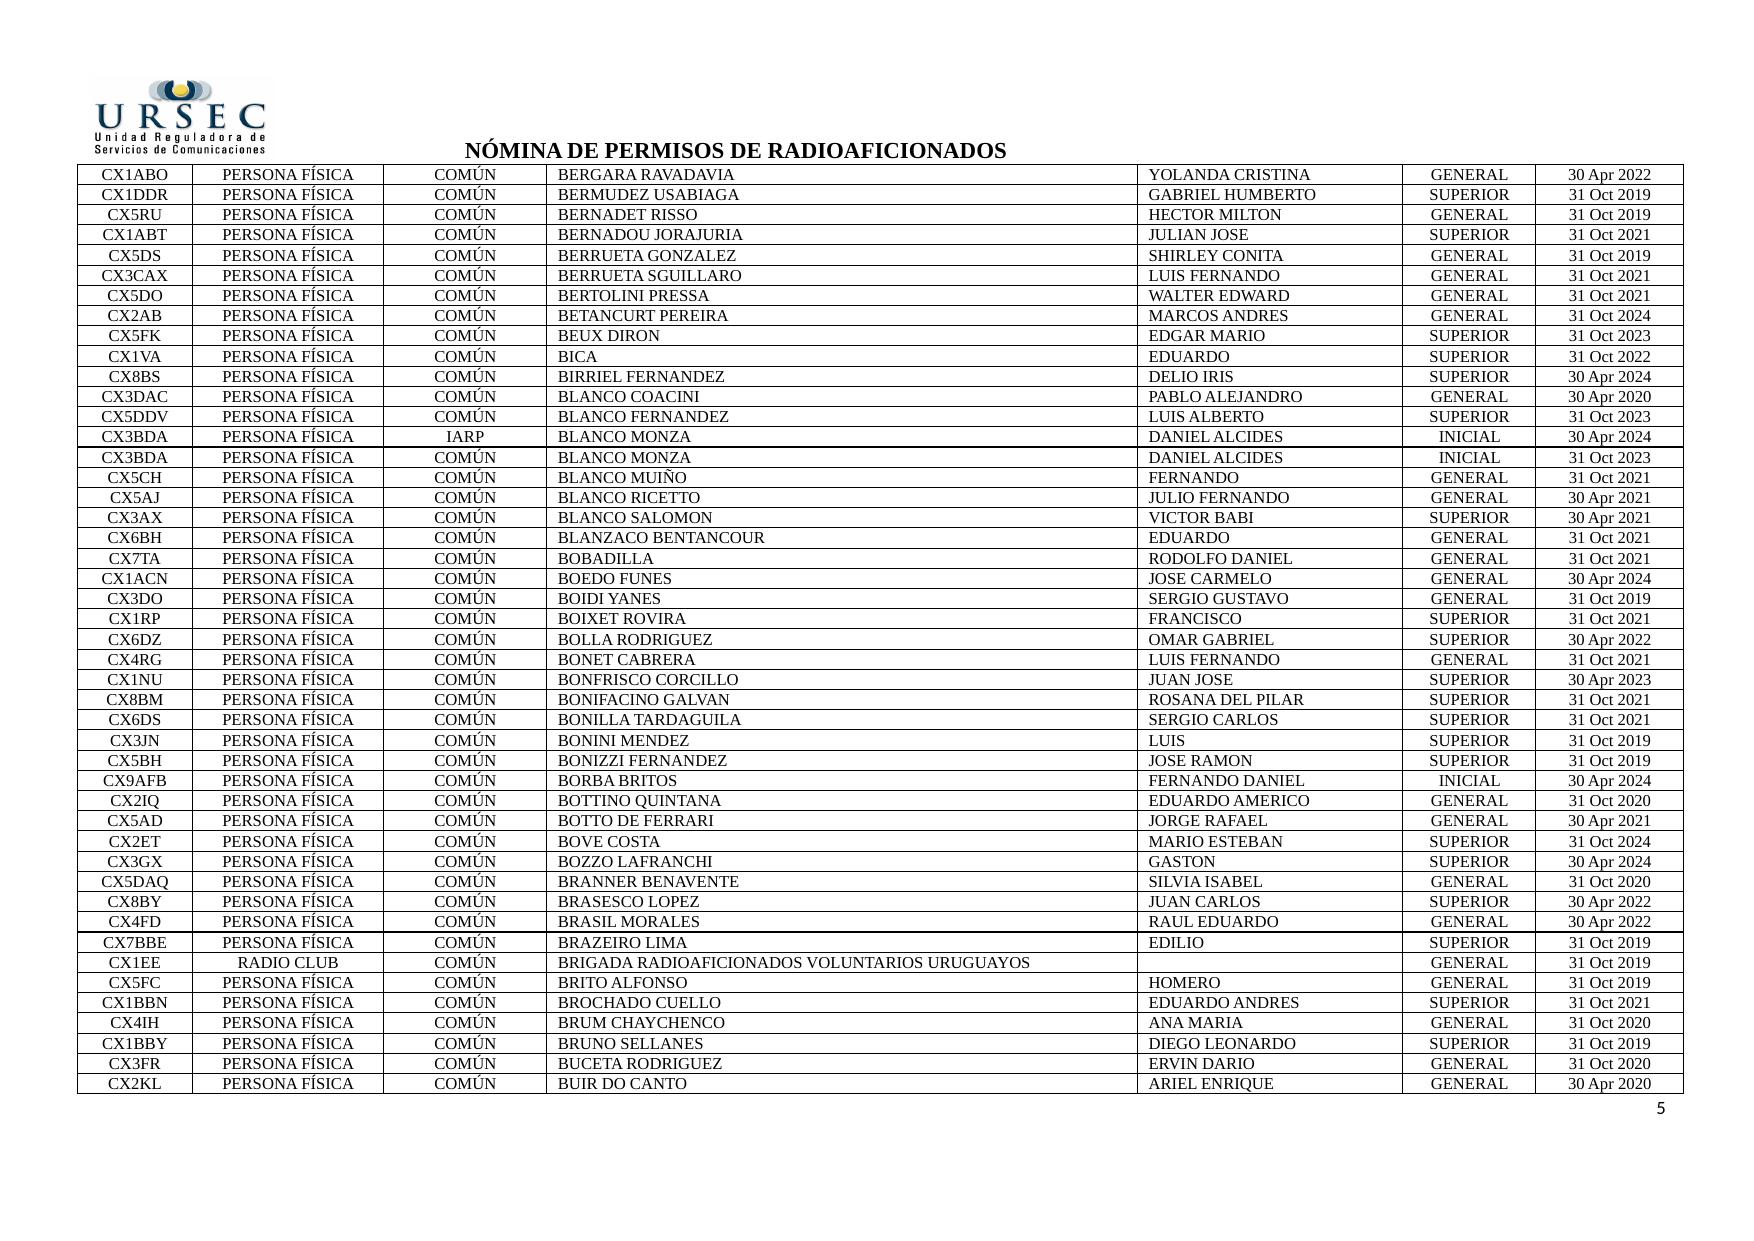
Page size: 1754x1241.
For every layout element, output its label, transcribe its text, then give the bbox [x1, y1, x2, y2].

table_cell CX1BBY [78, 1034, 192, 1053]
table_cell BONINI MENDEZ [547, 730, 1137, 749]
table_cell BOVE COSTA [547, 831, 1137, 851]
table_cell GENERAL [1403, 1054, 1535, 1073]
table_cell COMÚN [384, 710, 546, 729]
table_cell COMÚN [384, 650, 546, 669]
table_cell PERSONA FÍSICA [193, 791, 383, 810]
table_cell GENERAL [1403, 306, 1535, 325]
table_cell BLANCO MUIÑO [547, 468, 1137, 487]
table_cell 30 Apr 2020 [1536, 1074, 1683, 1093]
table_cell PERSONA FÍSICA [193, 185, 383, 204]
table_cell GENERAL [1403, 872, 1535, 891]
table_cell GENERAL [1403, 165, 1535, 184]
table_cell BRIGADA RADIOAFICIONADOS VOLUNTARIOS URUGUAYOS [547, 953, 1137, 972]
table_cell HECTOR MILTON [1138, 205, 1402, 224]
table_cell CX8BY [78, 892, 192, 911]
table_cell 31 Oct 2020 [1536, 1013, 1683, 1032]
table_cell COMÚN [384, 387, 546, 406]
table_cell SUPERIOR [1403, 407, 1535, 426]
table_cell PABLO ALEJANDRO [1138, 387, 1402, 406]
table_cell COMÚN [384, 488, 546, 507]
table_cell SUPERIOR [1403, 993, 1535, 1012]
table_cell PERSONA FÍSICA [193, 407, 383, 426]
table_cell PERSONA FÍSICA [193, 326, 383, 345]
table_cell COMÚN [384, 367, 546, 386]
table_cell SUPERIOR [1403, 933, 1535, 952]
table_cell BERNADET RISSO [547, 205, 1137, 224]
table_cell LUIS ALBERTO [1138, 407, 1402, 426]
table_cell CX1NU [78, 670, 192, 689]
table_cell BLANCO COACINI [547, 387, 1137, 406]
table_cell JUAN CARLOS [1138, 892, 1402, 911]
table_cell BERGARA RAVADAVIA [547, 165, 1137, 184]
table_cell GENERAL [1403, 1013, 1535, 1032]
table_cell COMÚN [384, 629, 546, 648]
table_cell BOTTINO QUINTANA [547, 791, 1137, 810]
table_cell COMÚN [384, 448, 546, 467]
table_cell BERRUETA GONZALEZ [547, 245, 1137, 264]
table_cell PERSONA FÍSICA [193, 1074, 383, 1093]
table_cell PERSONA FÍSICA [193, 448, 383, 467]
table_cell 31 Oct 2021 [1536, 468, 1683, 487]
table_cell COMÚN [384, 892, 546, 911]
table_cell BLANCO SALOMON [547, 508, 1137, 527]
table_cell 30 Apr 2021 [1536, 508, 1683, 527]
table_cell WALTER EDWARD [1138, 286, 1402, 305]
table_cell BETANCURT PEREIRA [547, 306, 1137, 325]
table_cell BICA [547, 346, 1137, 366]
table_cell EDILIO [1138, 933, 1402, 952]
table_cell 31 Oct 2019 [1536, 953, 1683, 972]
table_cell CX3BDA [78, 427, 192, 446]
table_cell JORGE RAFAEL [1138, 811, 1402, 830]
table_cell COMÚN [384, 326, 546, 345]
table_cell 30 Apr 2022 [1536, 892, 1683, 911]
table_cell BLANCO RICETTO [547, 488, 1137, 507]
table_cell GASTON [1138, 852, 1402, 871]
table_cell 31 Oct 2021 [1536, 549, 1683, 568]
table_cell BONFRISCO CORCILLO [547, 670, 1137, 689]
table_cell PERSONA FÍSICA [193, 771, 383, 790]
table_cell GENERAL [1403, 1074, 1535, 1093]
table_cell PERSONA FÍSICA [193, 993, 383, 1012]
table_cell ROSANA DEL PILAR [1138, 690, 1402, 709]
table_cell 30 Apr 2020 [1536, 387, 1683, 406]
table_cell JOSE CARMELO [1138, 569, 1402, 588]
table_cell CX5FC [78, 973, 192, 992]
table_cell CX3DO [78, 589, 192, 608]
table_cell GENERAL [1403, 953, 1535, 972]
table_cell CX1DDR [78, 185, 192, 204]
table_cell 30 Apr 2024 [1536, 427, 1683, 446]
table_cell 30 Apr 2023 [1536, 670, 1683, 689]
table_cell SUPERIOR [1403, 326, 1535, 345]
table_cell 31 Oct 2024 [1536, 831, 1683, 851]
table_cell ARIEL ENRIQUE [1138, 1074, 1402, 1093]
table_cell PERSONA FÍSICA [193, 225, 383, 244]
table_cell PERSONA FÍSICA [193, 528, 383, 547]
table_cell LUIS [1138, 730, 1402, 749]
table_cell CX5AD [78, 811, 192, 830]
table_cell BLANCO MONZA [547, 427, 1137, 446]
table_cell COMÚN [384, 306, 546, 325]
table_cell BROCHADO CUELLO [547, 993, 1137, 1012]
table_cell 30 Apr 2021 [1536, 488, 1683, 507]
table_cell BERMUDEZ USABIAGA [547, 185, 1137, 204]
table_cell SUPERIOR [1403, 629, 1535, 648]
table_cell GENERAL [1403, 468, 1535, 487]
table_cell COMÚN [384, 953, 546, 972]
table_cell 31 Oct 2019 [1536, 205, 1683, 224]
table_cell COMÚN [384, 549, 546, 568]
table_cell CX2IQ [78, 791, 192, 810]
table_cell BUIR DO CANTO [547, 1074, 1137, 1093]
table_cell 30 Apr 2021 [1536, 811, 1683, 830]
table_cell BLANZACO BENTANCOUR [547, 528, 1137, 547]
table_cell BUCETA RODRIGUEZ [547, 1054, 1137, 1073]
picture [88, 75, 277, 159]
table_cell CX4IH [78, 1013, 192, 1032]
table_cell PERSONA FÍSICA [193, 710, 383, 729]
table_cell BRUM CHAYCHENCO [547, 1013, 1137, 1032]
table_cell 30 Apr 2022 [1536, 165, 1683, 184]
table_cell 30 Apr 2022 [1536, 629, 1683, 648]
table_cell CX6BH [78, 528, 192, 547]
table_cell GENERAL [1403, 266, 1535, 285]
table_cell JULIAN JOSE [1138, 225, 1402, 244]
table_cell 31 Oct 2022 [1536, 346, 1683, 366]
table_cell BOZZO LAFRANCHI [547, 852, 1137, 871]
table_cell INICIAL [1403, 448, 1535, 467]
table_cell CX1ABO [78, 165, 192, 184]
table_cell COMÚN [384, 831, 546, 851]
table_cell BRAZEIRO LIMA [547, 933, 1137, 952]
table_cell COMÚN [384, 1054, 546, 1073]
table_cell PERSONA FÍSICA [193, 306, 383, 325]
table_cell SUPERIOR [1403, 710, 1535, 729]
table_cell 30 Apr 2024 [1536, 771, 1683, 790]
table_cell SUPERIOR [1403, 690, 1535, 709]
table_cell 31 Oct 2019 [1536, 933, 1683, 952]
table_cell 31 Oct 2021 [1536, 225, 1683, 244]
table_cell PERSONA FÍSICA [193, 165, 383, 184]
table_cell JULIO FERNANDO [1138, 488, 1402, 507]
table_cell VICTOR BABI [1138, 508, 1402, 527]
table_cell COMÚN [384, 1034, 546, 1053]
table_cell GENERAL [1403, 205, 1535, 224]
table_cell CX5FK [78, 326, 192, 345]
table_cell DIEGO LEONARDO [1138, 1034, 1402, 1053]
table_cell PERSONA FÍSICA [193, 549, 383, 568]
table_cell COMÚN [384, 569, 546, 588]
table_cell SUPERIOR [1403, 346, 1535, 366]
table_cell PERSONA FÍSICA [193, 427, 383, 446]
table_cell PERSONA FÍSICA [193, 609, 383, 628]
table_cell PERSONA FÍSICA [193, 569, 383, 588]
table_cell PERSONA FÍSICA [193, 1054, 383, 1073]
table_cell GENERAL [1403, 488, 1535, 507]
table_cell BEUX DIRON [547, 326, 1137, 345]
table_cell INICIAL [1403, 427, 1535, 446]
table_cell CX1BBN [78, 993, 192, 1012]
table_cell ANA MARIA [1138, 1013, 1402, 1032]
table_cell MARIO ESTEBAN [1138, 831, 1402, 851]
table_cell COMÚN [384, 670, 546, 689]
table_cell 31 Oct 2019 [1536, 1034, 1683, 1053]
table_cell PERSONA FÍSICA [193, 468, 383, 487]
table_cell CX6DZ [78, 629, 192, 648]
table_cell PERSONA FÍSICA [193, 367, 383, 386]
table_cell CX1ABT [78, 225, 192, 244]
table_cell COMÚN [384, 751, 546, 770]
table_cell SUPERIOR [1403, 225, 1535, 244]
table_cell PERSONA FÍSICA [193, 892, 383, 911]
table_cell SILVIA ISABEL [1138, 872, 1402, 891]
table_cell COMÚN [384, 185, 546, 204]
table_cell CX3DAC [78, 387, 192, 406]
table_cell CX3FR [78, 1054, 192, 1073]
table_cell CX1RP [78, 609, 192, 628]
table_cell PERSONA FÍSICA [193, 690, 383, 709]
table_cell BRASESCO LOPEZ [547, 892, 1137, 911]
table_cell SUPERIOR [1403, 367, 1535, 386]
table_cell COMÚN [384, 205, 546, 224]
table_cell 31 Oct 2021 [1536, 993, 1683, 1012]
table_cell COMÚN [384, 852, 546, 871]
table_cell 30 Apr 2024 [1536, 569, 1683, 588]
table_cell COMÚN [384, 468, 546, 487]
table_cell IARP [384, 427, 546, 446]
table_cell FRANCISCO [1138, 609, 1402, 628]
table_cell PERSONA FÍSICA [193, 852, 383, 871]
table_cell COMÚN [384, 933, 546, 952]
table_cell SUPERIOR [1403, 892, 1535, 911]
table_cell COMÚN [384, 690, 546, 709]
table_cell CX2ET [78, 831, 192, 851]
table_cell GABRIEL HUMBERTO [1138, 185, 1402, 204]
table_cell COMÚN [384, 1074, 546, 1093]
table_cell SERGIO GUSTAVO [1138, 589, 1402, 608]
table_cell BONILLA TARDAGUILA [547, 710, 1137, 729]
table_cell GENERAL [1403, 973, 1535, 992]
table_cell 31 Oct 2021 [1536, 609, 1683, 628]
table_cell [1138, 953, 1402, 972]
table_cell 31 Oct 2019 [1536, 751, 1683, 770]
table_cell 30 Apr 2024 [1536, 367, 1683, 386]
table_cell PERSONA FÍSICA [193, 245, 383, 264]
table_cell BIRRIEL FERNANDEZ [547, 367, 1137, 386]
table_cell 31 Oct 2023 [1536, 326, 1683, 345]
table_cell PERSONA FÍSICA [193, 346, 383, 366]
table_cell COMÚN [384, 771, 546, 790]
table_cell GENERAL [1403, 286, 1535, 305]
table_cell COMÚN [384, 872, 546, 891]
table_cell SUPERIOR [1403, 609, 1535, 628]
table_cell GENERAL [1403, 245, 1535, 264]
table_cell SUPERIOR [1403, 852, 1535, 871]
table_cell BERNADOU JORAJURIA [547, 225, 1137, 244]
table_cell PERSONA FÍSICA [193, 266, 383, 285]
table_cell COMÚN [384, 266, 546, 285]
table_cell BONIZZI FERNANDEZ [547, 751, 1137, 770]
table_cell CX4RG [78, 650, 192, 669]
table_cell LUIS FERNANDO [1138, 650, 1402, 669]
table_cell BLANCO MONZA [547, 448, 1137, 467]
table_cell PERSONA FÍSICA [193, 872, 383, 891]
table_cell PERSONA FÍSICA [193, 933, 383, 952]
table_cell 31 Oct 2023 [1536, 407, 1683, 426]
table_cell SUPERIOR [1403, 670, 1535, 689]
table_cell GENERAL [1403, 912, 1535, 931]
table_cell GENERAL [1403, 811, 1535, 830]
table_cell JUAN JOSE [1138, 670, 1402, 689]
table_cell CX1ACN [78, 569, 192, 588]
table_cell COMÚN [384, 993, 546, 1012]
table_cell PERSONA FÍSICA [193, 387, 383, 406]
table_cell 30 Apr 2022 [1536, 912, 1683, 931]
table_cell GENERAL [1403, 589, 1535, 608]
table_cell CX1EE [78, 953, 192, 972]
table_cell SUPERIOR [1403, 730, 1535, 749]
table_cell HOMERO [1138, 973, 1402, 992]
table_cell DELIO IRIS [1138, 367, 1402, 386]
table_cell BOIXET ROVIRA [547, 609, 1137, 628]
table_cell BRANNER BENAVENTE [547, 872, 1137, 891]
table_cell PERSONA FÍSICA [193, 286, 383, 305]
table_cell PERSONA FÍSICA [193, 508, 383, 527]
table_cell CX4FD [78, 912, 192, 931]
table_cell BOBADILLA [547, 549, 1137, 568]
table_cell EDUARDO ANDRES [1138, 993, 1402, 1012]
table_cell BOLLA RODRIGUEZ [547, 629, 1137, 648]
table_cell MARCOS ANDRES [1138, 306, 1402, 325]
table_cell PERSONA FÍSICA [193, 1034, 383, 1053]
table_cell CX8BS [78, 367, 192, 386]
table_cell COMÚN [384, 791, 546, 810]
table_cell GENERAL [1403, 650, 1535, 669]
table_cell FERNANDO [1138, 468, 1402, 487]
table_cell GENERAL [1403, 791, 1535, 810]
table_cell CX5BH [78, 751, 192, 770]
table_cell CX2AB [78, 306, 192, 325]
table_cell 31 Oct 2021 [1536, 286, 1683, 305]
table_cell SUPERIOR [1403, 751, 1535, 770]
table_cell PERSONA FÍSICA [193, 730, 383, 749]
table_cell EDUARDO AMERICO [1138, 791, 1402, 810]
table_cell CX7BBE [78, 933, 192, 952]
table_cell BOEDO FUNES [547, 569, 1137, 588]
table_cell CX5DS [78, 245, 192, 264]
table_cell CX5RU [78, 205, 192, 224]
table_cell 30 Apr 2024 [1536, 852, 1683, 871]
table_cell GENERAL [1403, 549, 1535, 568]
table_cell COMÚN [384, 286, 546, 305]
table_cell 31 Oct 2024 [1536, 306, 1683, 325]
table_cell SUPERIOR [1403, 185, 1535, 204]
table_cell CX2KL [78, 1074, 192, 1093]
table_cell 31 Oct 2021 [1536, 690, 1683, 709]
table_cell DANIEL ALCIDES [1138, 427, 1402, 446]
table_cell 31 Oct 2020 [1536, 791, 1683, 810]
table_cell BERRUETA SGUILLARO [547, 266, 1137, 285]
table_cell CX5AJ [78, 488, 192, 507]
table_cell 31 Oct 2019 [1536, 730, 1683, 749]
table_cell PERSONA FÍSICA [193, 205, 383, 224]
table_cell CX7TA [78, 549, 192, 568]
table_cell PERSONA FÍSICA [193, 488, 383, 507]
table_cell CX1VA [78, 346, 192, 366]
table_cell 31 Oct 2020 [1536, 872, 1683, 891]
table_cell EDUARDO [1138, 528, 1402, 547]
table_cell PERSONA FÍSICA [193, 811, 383, 830]
table_cell COMÚN [384, 589, 546, 608]
table_cell COMÚN [384, 730, 546, 749]
table_cell PERSONA FÍSICA [193, 670, 383, 689]
table_cell 31 Oct 2021 [1536, 528, 1683, 547]
table_cell COMÚN [384, 1013, 546, 1032]
table_cell BRITO ALFONSO [547, 973, 1137, 992]
table_cell 31 Oct 2019 [1536, 245, 1683, 264]
table_cell PERSONA FÍSICA [193, 912, 383, 931]
table_cell COMÚN [384, 528, 546, 547]
table_cell PERSONA FÍSICA [193, 751, 383, 770]
table_cell 31 Oct 2021 [1536, 266, 1683, 285]
table_cell BLANCO FERNANDEZ [547, 407, 1137, 426]
table_cell CX3CAX [78, 266, 192, 285]
table_cell PERSONA FÍSICA [193, 973, 383, 992]
table_cell PERSONA FÍSICA [193, 1013, 383, 1032]
table_cell 31 Oct 2019 [1536, 185, 1683, 204]
table_cell BOIDI YANES [547, 589, 1137, 608]
table_cell CX3JN [78, 730, 192, 749]
table_cell COMÚN [384, 973, 546, 992]
table_cell BONET CABRERA [547, 650, 1137, 669]
table_cell COMÚN [384, 245, 546, 264]
table_cell JOSE RAMON [1138, 751, 1402, 770]
table_cell COMÚN [384, 165, 546, 184]
table_cell COMÚN [384, 407, 546, 426]
table_cell RADIO CLUB [193, 953, 383, 972]
table_cell 31 Oct 2020 [1536, 1054, 1683, 1073]
table_cell GENERAL [1403, 569, 1535, 588]
table_cell COMÚN [384, 811, 546, 830]
table_cell SUPERIOR [1403, 508, 1535, 527]
table_cell ERVIN DARIO [1138, 1054, 1402, 1073]
table_cell COMÚN [384, 346, 546, 366]
table_cell 31 Oct 2021 [1536, 650, 1683, 669]
table_cell YOLANDA CRISTINA [1138, 165, 1402, 184]
table_cell EDGAR MARIO [1138, 326, 1402, 345]
table_cell SUPERIOR [1403, 831, 1535, 851]
table_cell GENERAL [1403, 387, 1535, 406]
table_cell BERTOLINI PRESSA [547, 286, 1137, 305]
table_cell SUPERIOR [1403, 1034, 1535, 1053]
table_cell COMÚN [384, 508, 546, 527]
table_cell CX5DDV [78, 407, 192, 426]
table_cell COMÚN [384, 609, 546, 628]
table_cell EDUARDO [1138, 346, 1402, 366]
table_cell GENERAL [1403, 528, 1535, 547]
table_cell 31 Oct 2019 [1536, 589, 1683, 608]
table_cell 31 Oct 2019 [1536, 973, 1683, 992]
table_cell BORBA BRITOS [547, 771, 1137, 790]
table_cell CX6DS [78, 710, 192, 729]
table_cell COMÚN [384, 912, 546, 931]
table_cell CX8BM [78, 690, 192, 709]
table_cell CX5CH [78, 468, 192, 487]
table_cell RODOLFO DANIEL [1138, 549, 1402, 568]
table_cell CX5DO [78, 286, 192, 305]
table_cell FERNANDO DANIEL [1138, 771, 1402, 790]
table_cell CX3BDA [78, 448, 192, 467]
table_cell CX3GX [78, 852, 192, 871]
table_cell BONIFACINO GALVAN [547, 690, 1137, 709]
table_cell CX9AFB [78, 771, 192, 790]
table_cell CX5DAQ [78, 872, 192, 891]
table_cell COMÚN [384, 225, 546, 244]
table_cell 31 Oct 2023 [1536, 448, 1683, 467]
table_cell SERGIO CARLOS [1138, 710, 1402, 729]
table_cell BRUNO SELLANES [547, 1034, 1137, 1053]
table_cell OMAR GABRIEL [1138, 629, 1402, 648]
table_cell PERSONA FÍSICA [193, 831, 383, 851]
table_cell PERSONA FÍSICA [193, 650, 383, 669]
table_cell BRASIL MORALES [547, 912, 1137, 931]
table_cell BOTTO DE FERRARI [547, 811, 1137, 830]
table_cell SHIRLEY CONITA [1138, 245, 1402, 264]
table_cell 31 Oct 2021 [1536, 710, 1683, 729]
table_cell INICIAL [1403, 771, 1535, 790]
table_cell CX3AX [78, 508, 192, 527]
table_cell LUIS FERNANDO [1138, 266, 1402, 285]
table_cell RAUL EDUARDO [1138, 912, 1402, 931]
table_cell PERSONA FÍSICA [193, 629, 383, 648]
table_cell PERSONA FÍSICA [193, 589, 383, 608]
table_cell DANIEL ALCIDES [1138, 448, 1402, 467]
